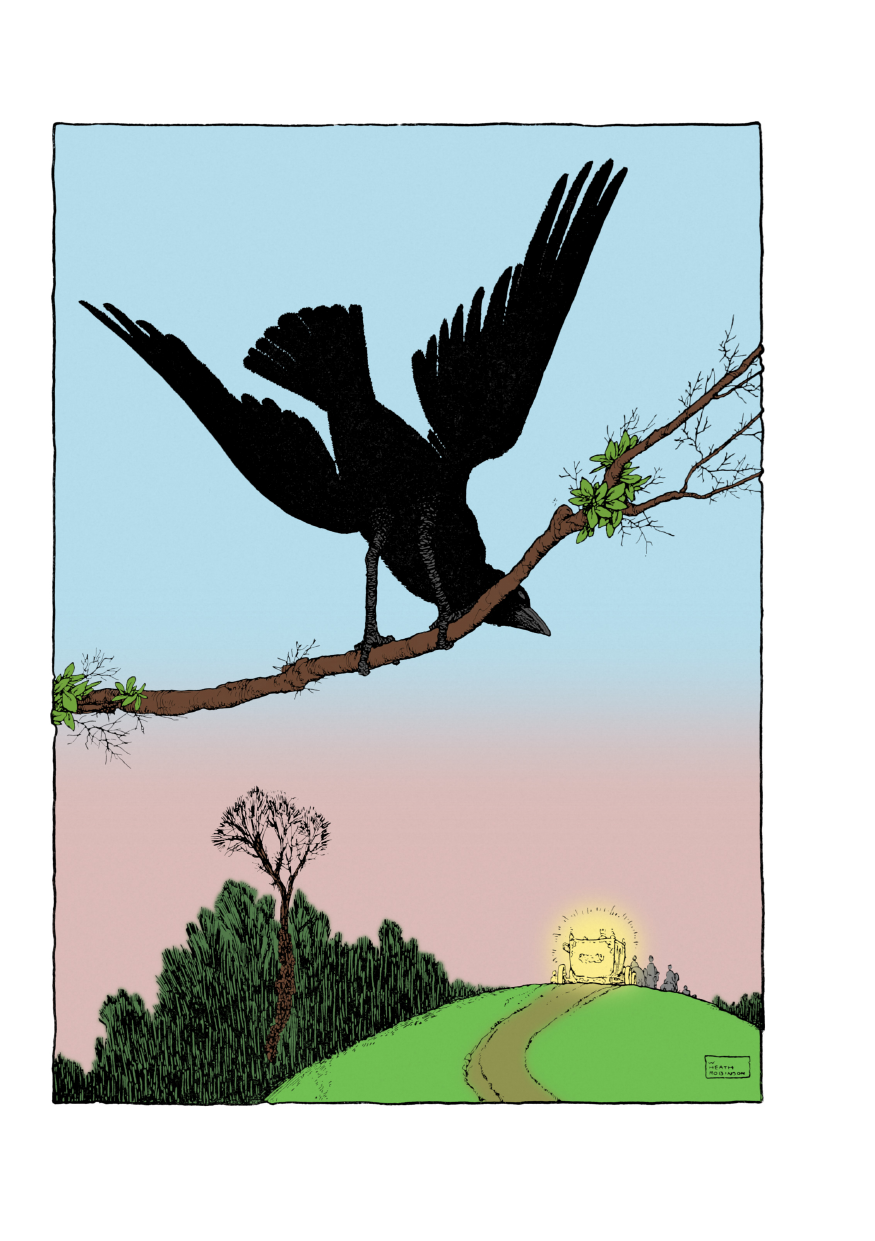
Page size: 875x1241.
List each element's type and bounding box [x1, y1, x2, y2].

picture [49, 120, 766, 1107]
